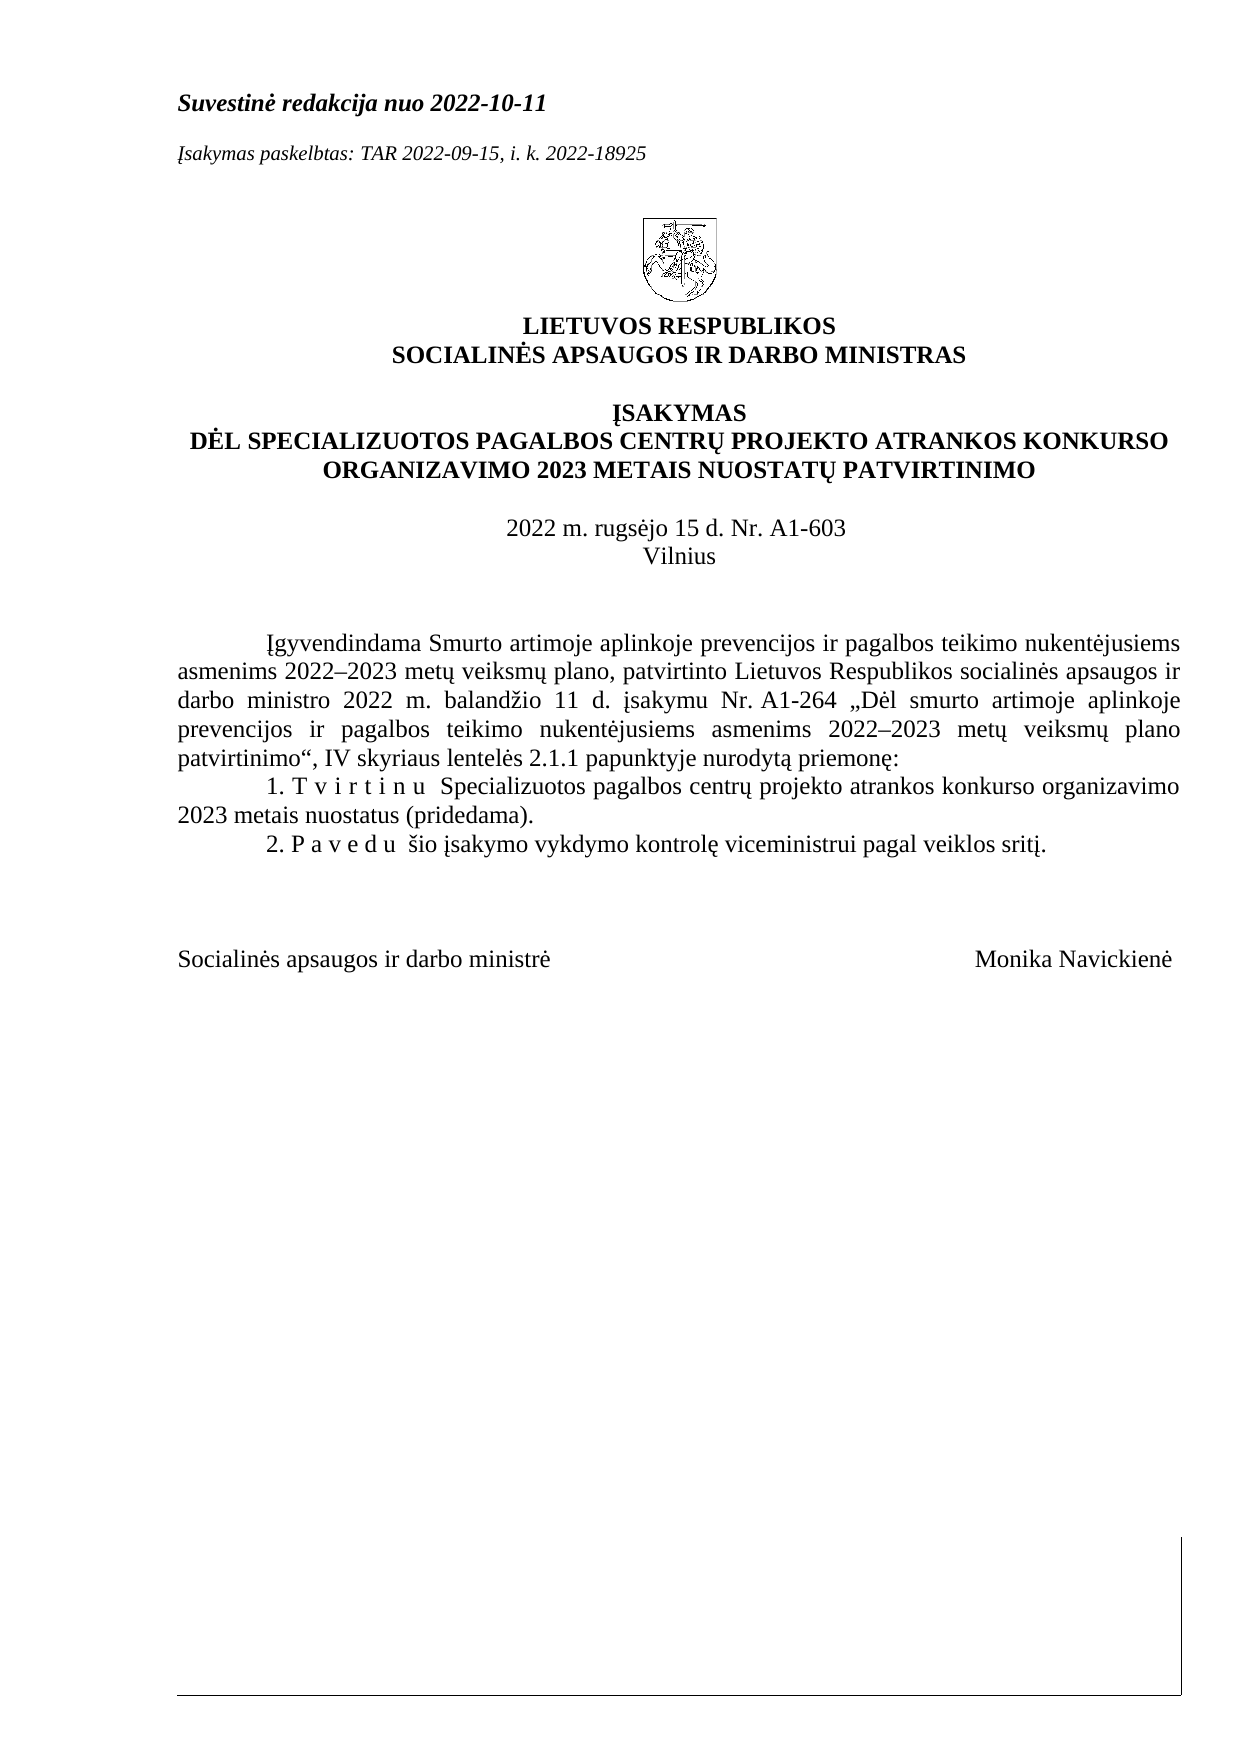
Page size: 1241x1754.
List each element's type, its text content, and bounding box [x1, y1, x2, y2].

text Vilnius [177, 541, 1181, 570]
text LIETUVOS RESPUBLIKOS SOCIALINĖS APSAUGOS IR DARBO MINISTRAS [177, 311, 1181, 369]
text Įsakymas paskelbtas: TAR 2022-09-15, i. k. 2022-18925 [177, 141, 1181, 165]
text DĖL SPECIALIZUOTOS PAGALBOS CENTRŲ PROJEKTo ATRANKOS KONKURSO ORGANIZAVIMO 2023 METAIS NUOSTATŲ PATVIRTINIMO [177, 426, 1181, 484]
text Įgyvendindama Smurto artimoje aplinkoje prevencijos ir pagalbos teikimo nukentėjusiems asmenims 2022–2023 metų veiksmų plano, patvirtinto Lietuvos Respublikos socialinės apsaugos ir darbo ministro 2022 m. balandžio 11 d. įsakymu Nr. A1-264 „Dėl smurto artimoje aplinkoje prevencijos ir pagalbos teikimo nukentėjusiems asmenims 2022–2023 metų veiksmų plano patvirtinimo“, IV skyriaus lentelės 2.1.1 papunktyje nurodytą priemonę: [177, 628, 1181, 771]
text 2. P a v e d u šio įsakymo vykdymo kontrolę viceministrui pagal veiklos sritį. [177, 829, 1181, 858]
text Socialinės apsaugos ir darbo ministrė Monika Navickienė [177, 944, 1181, 973]
text ĮSAKYMAS [177, 398, 1181, 426]
text 1. T v i r t i n u Specializuotos pagalbos centrų projekto atrankos konkurso organizavimo 2023 metais nuostatus (pridedama). [177, 771, 1181, 829]
text Suvestinė redakcija nuo 2022-10-11 [177, 88, 1181, 117]
text 2022 m. rugsėjo 15 d. Nr. A1-603 [177, 513, 1181, 541]
